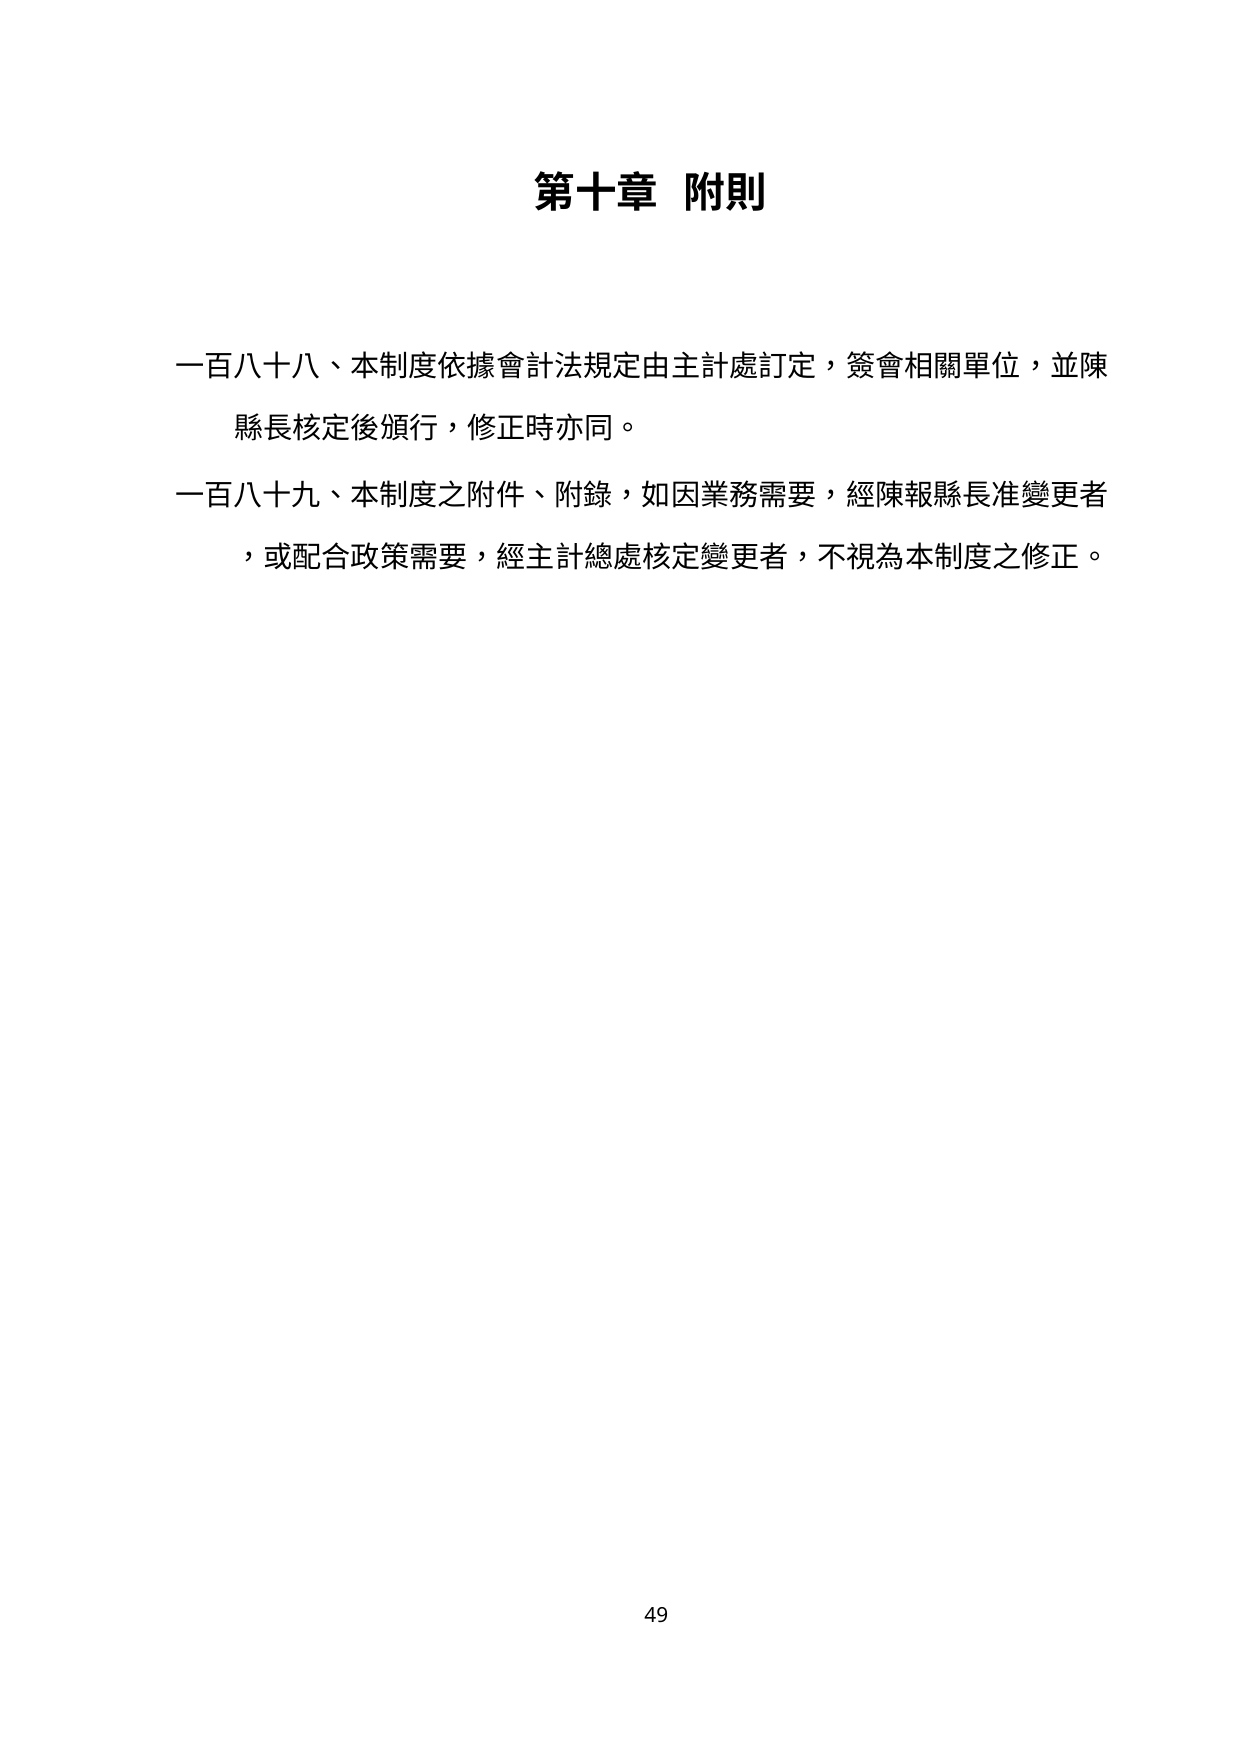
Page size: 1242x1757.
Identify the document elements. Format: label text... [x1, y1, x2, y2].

text 一百八十九、本制度之附件、附錄，如因業務需要，經陳報縣長准變更者，或配合政策需要，經主計總處核定變更者，不視為本制度之修正。 [175, 471, 1125, 576]
text 第十章 附則 [175, 167, 1124, 217]
text 一百八十八、本制度依據會計法規定由主計處訂定，簽會相關單位，並陳縣長核定後頒行，修正時亦同。 [175, 343, 1125, 447]
